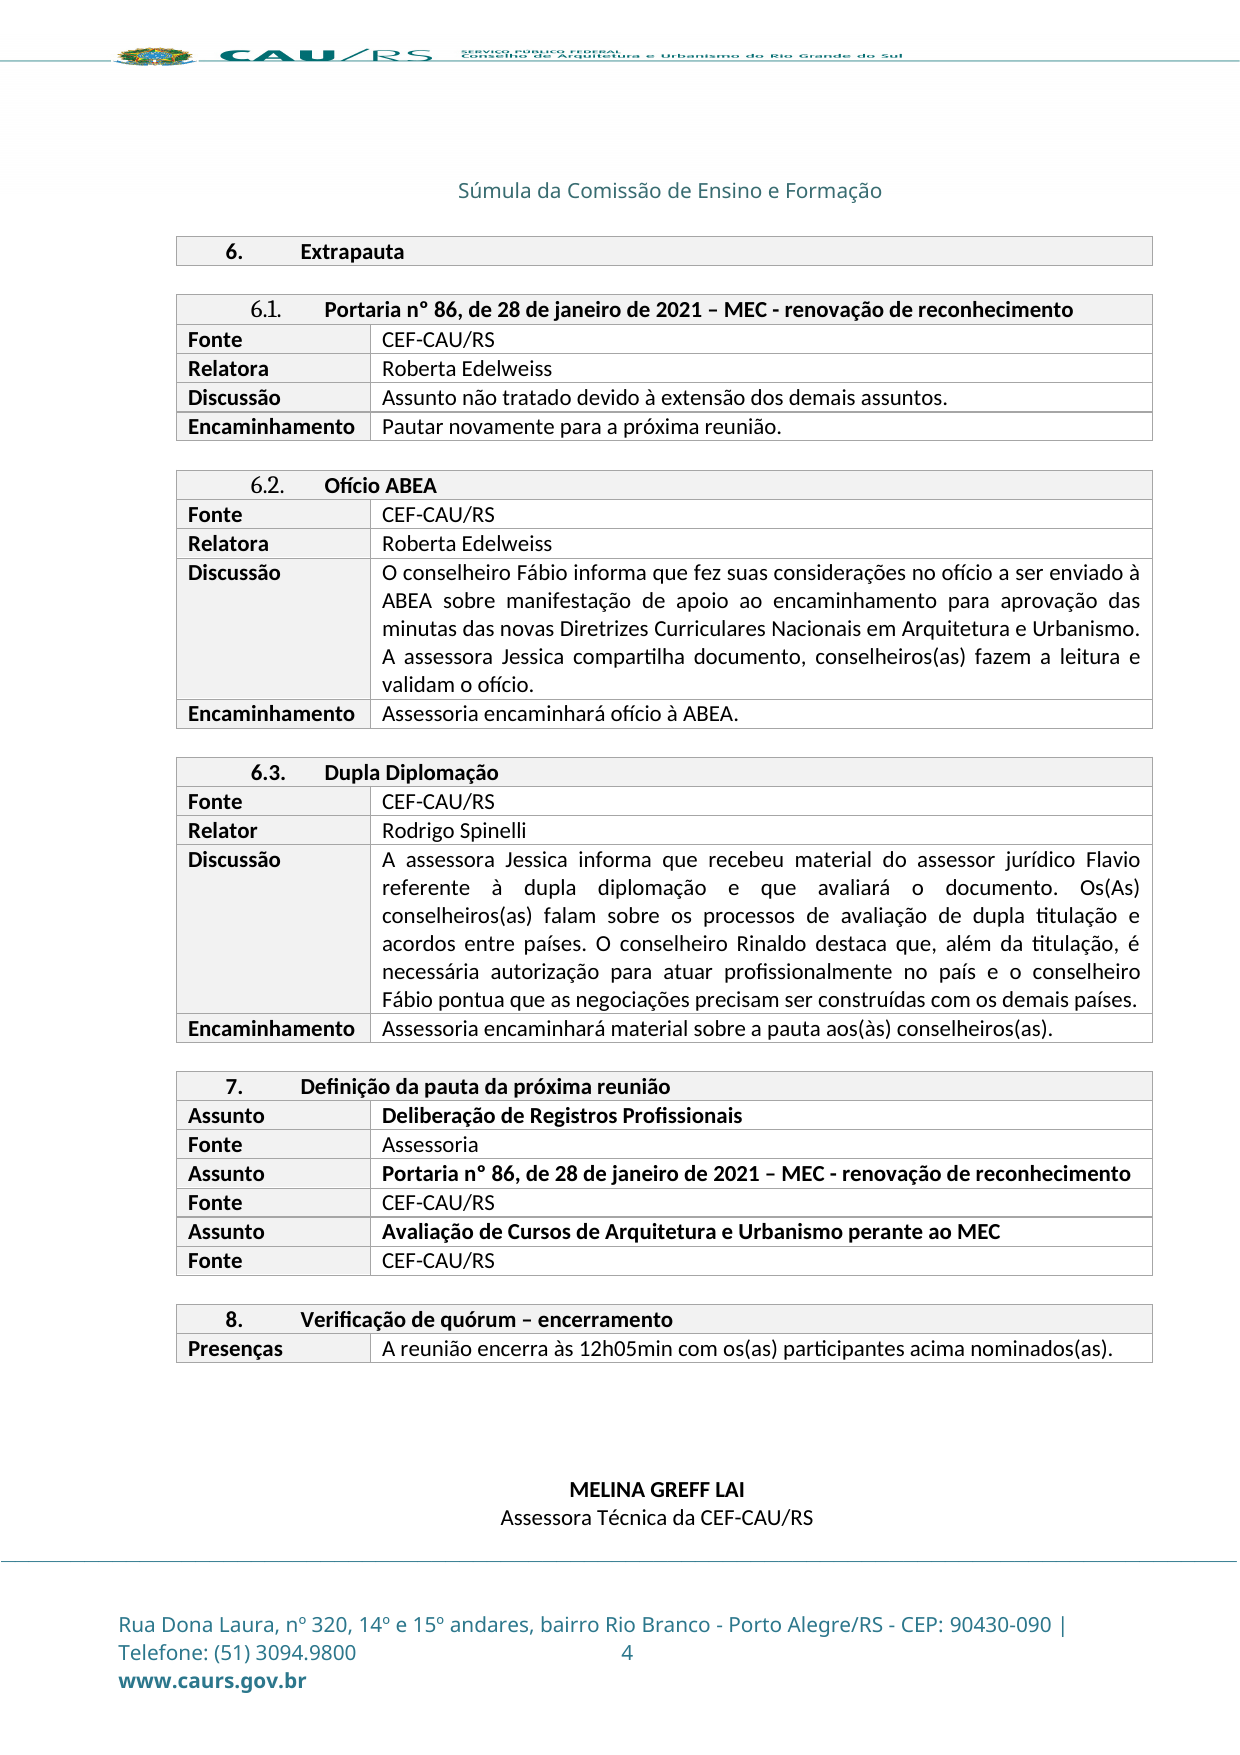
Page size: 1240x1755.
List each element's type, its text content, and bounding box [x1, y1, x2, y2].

table_cell Definição da pauta da próxima reunião [177, 1072, 1152, 1100]
table_cell CEF-CAU/RS [371, 787, 1152, 815]
table_cell [177, 266, 1153, 294]
table_header MELINA GREFF LAI Assessora Técnica da CEF-CAU/RS [177, 1363, 1137, 1531]
table_cell Ofício ABEA [177, 471, 1152, 499]
table_cell CEF-CAU/RS [371, 1189, 1152, 1216]
table_cell Relatora [177, 529, 370, 557]
table_cell [177, 1043, 1153, 1071]
table_cell CEF-CAU/RS [371, 325, 1152, 353]
table_cell Avaliação de Cursos de Arquitetura e Urbanismo perante ao MEC [371, 1218, 1152, 1246]
table_cell Discussão [177, 845, 370, 1013]
table_cell CEF-CAU/RS [371, 1247, 1152, 1274]
table_cell Encaminhamento [177, 413, 370, 440]
table_cell Portaria nº 86, de 28 de janeiro de 2021 – MEC - renovação de reconhecimento [177, 295, 1152, 324]
table_cell Assessoria encaminhará ofício à ABEA. [371, 700, 1152, 728]
table_cell Relatora [177, 354, 370, 382]
table_cell Extrapauta [177, 237, 1152, 265]
table_cell Assessoria encaminhará material sobre a pauta aos(às) conselheiros(as). [371, 1014, 1152, 1042]
table_cell [177, 441, 1153, 469]
table_cell CEF-CAU/RS [371, 500, 1152, 528]
table_cell Fonte [177, 325, 370, 353]
table_cell Discussão [177, 559, 370, 698]
table_cell Fonte [177, 1189, 370, 1216]
table_cell Deliberação de Registros Profissionais [371, 1101, 1152, 1129]
table_cell Dupla Diplomação [177, 758, 1152, 786]
table_cell Fonte [177, 500, 370, 528]
table_cell Assessoria [371, 1130, 1152, 1158]
table_cell O conselheiro Fábio informa que fez suas considerações no ofício a ser enviado à ABEA sobre manifestação de apoio ao encaminhamento para aprovação das minutas das novas Diretrizes Curriculares Nacionais em Arquitetura e Urbanismo. A assessora Jessica compartilha documento, conselheiros(as) fazem a leitura e validam o ofício. [371, 559, 1152, 698]
table_cell Relator [177, 816, 370, 844]
table_cell A assessora Jessica informa que recebeu material do assessor jurídico Flavio referente à dupla diplomação e que avaliará o documento. Os(As) conselheiros(as) falam sobre os processos de avaliação de dupla titulação e acordos entre países. O conselheiro Rinaldo destaca que, além da titulação, é necessária autorização para atuar profissionalmente no país e o conselheiro Fábio pontua que as negociações precisam ser construídas com os demais países. [371, 845, 1152, 1013]
table_cell Discussão [177, 383, 370, 411]
table_cell A reunião encerra às 12h05min com os(as) participantes acima nominados(as). [371, 1334, 1152, 1362]
table_cell Assunto [177, 1101, 370, 1129]
table_cell Assunto não tratado devido à extensão dos demais assuntos. [371, 383, 1152, 411]
table_cell Fonte [177, 1247, 370, 1274]
table_cell Fonte [177, 1130, 370, 1158]
table_cell Pautar novamente para a próxima reunião. [371, 413, 1152, 440]
table_cell Encaminhamento [177, 1014, 370, 1042]
table_cell Encaminhamento [177, 700, 370, 728]
table_cell Verificação de quórum – encerramento [177, 1305, 1152, 1333]
table_cell Portaria nº 86, de 28 de janeiro de 2021 – MEC - renovação de reconhecimento [371, 1159, 1152, 1187]
table_cell [177, 1276, 371, 1304]
table_cell Assunto [177, 1159, 370, 1187]
table_cell Roberta Edelweiss [371, 529, 1152, 557]
table_cell [177, 729, 1153, 757]
table_cell Rodrigo Spinelli [371, 816, 1152, 844]
table_cell Roberta Edelweiss [371, 354, 1152, 382]
table_cell [371, 1276, 1153, 1304]
table_cell Assunto [177, 1218, 370, 1246]
table_cell Fonte [177, 787, 370, 815]
table_cell Presenças [177, 1334, 370, 1362]
